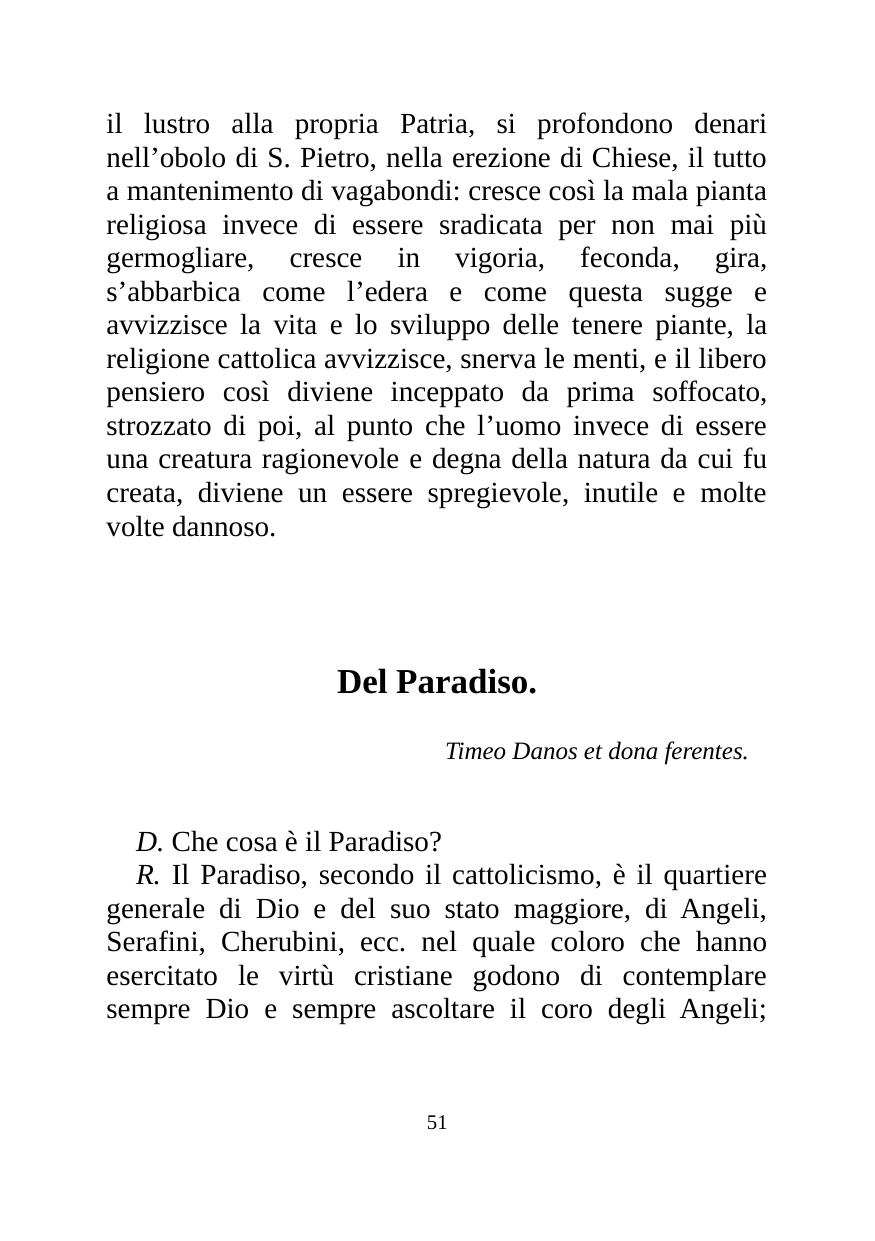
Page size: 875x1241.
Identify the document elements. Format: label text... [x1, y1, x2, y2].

text D. Che cosa è il Paradiso? [106, 824, 768, 857]
text il lustro alla propria Patria, si profondono denari nell’obolo di S. Pietro, nella erezione di Chiese, il tutto a mantenimento di vagabondi: cresce così la mala pianta religiosa invece di essere sradicata per non mai più germogliare, cresce in vigoria, feconda, gira, s’abbarbica come l’edera e come questa sugge e avvizzisce la vita e lo sviluppo delle tenere piante, la religione cattolica avvizzisce, snerva le menti, e il libero pensiero così diviene inceppato da prima soffocato, strozzato di poi, al punto che l’uomo invece di essere una creatura ragionevole e degna della natura da cui fu creata, diviene un essere spregievole, inutile e molte volte dannoso. [106, 106, 768, 542]
subtitle Del Paradiso. [106, 660, 768, 701]
text Timeo Danos et dona ferentes. [445, 736, 768, 765]
text R. Il Paradiso, secondo il cattolicismo, è il quartiere generale di Dio e del suo stato maggiore, di Angeli, Serafini, Cherubini, ecc. nel quale coloro che hanno esercitato le virtù cristiane godono di contemplare sempre Dio e sempre ascoltare il coro degli Angeli; [106, 857, 768, 1025]
